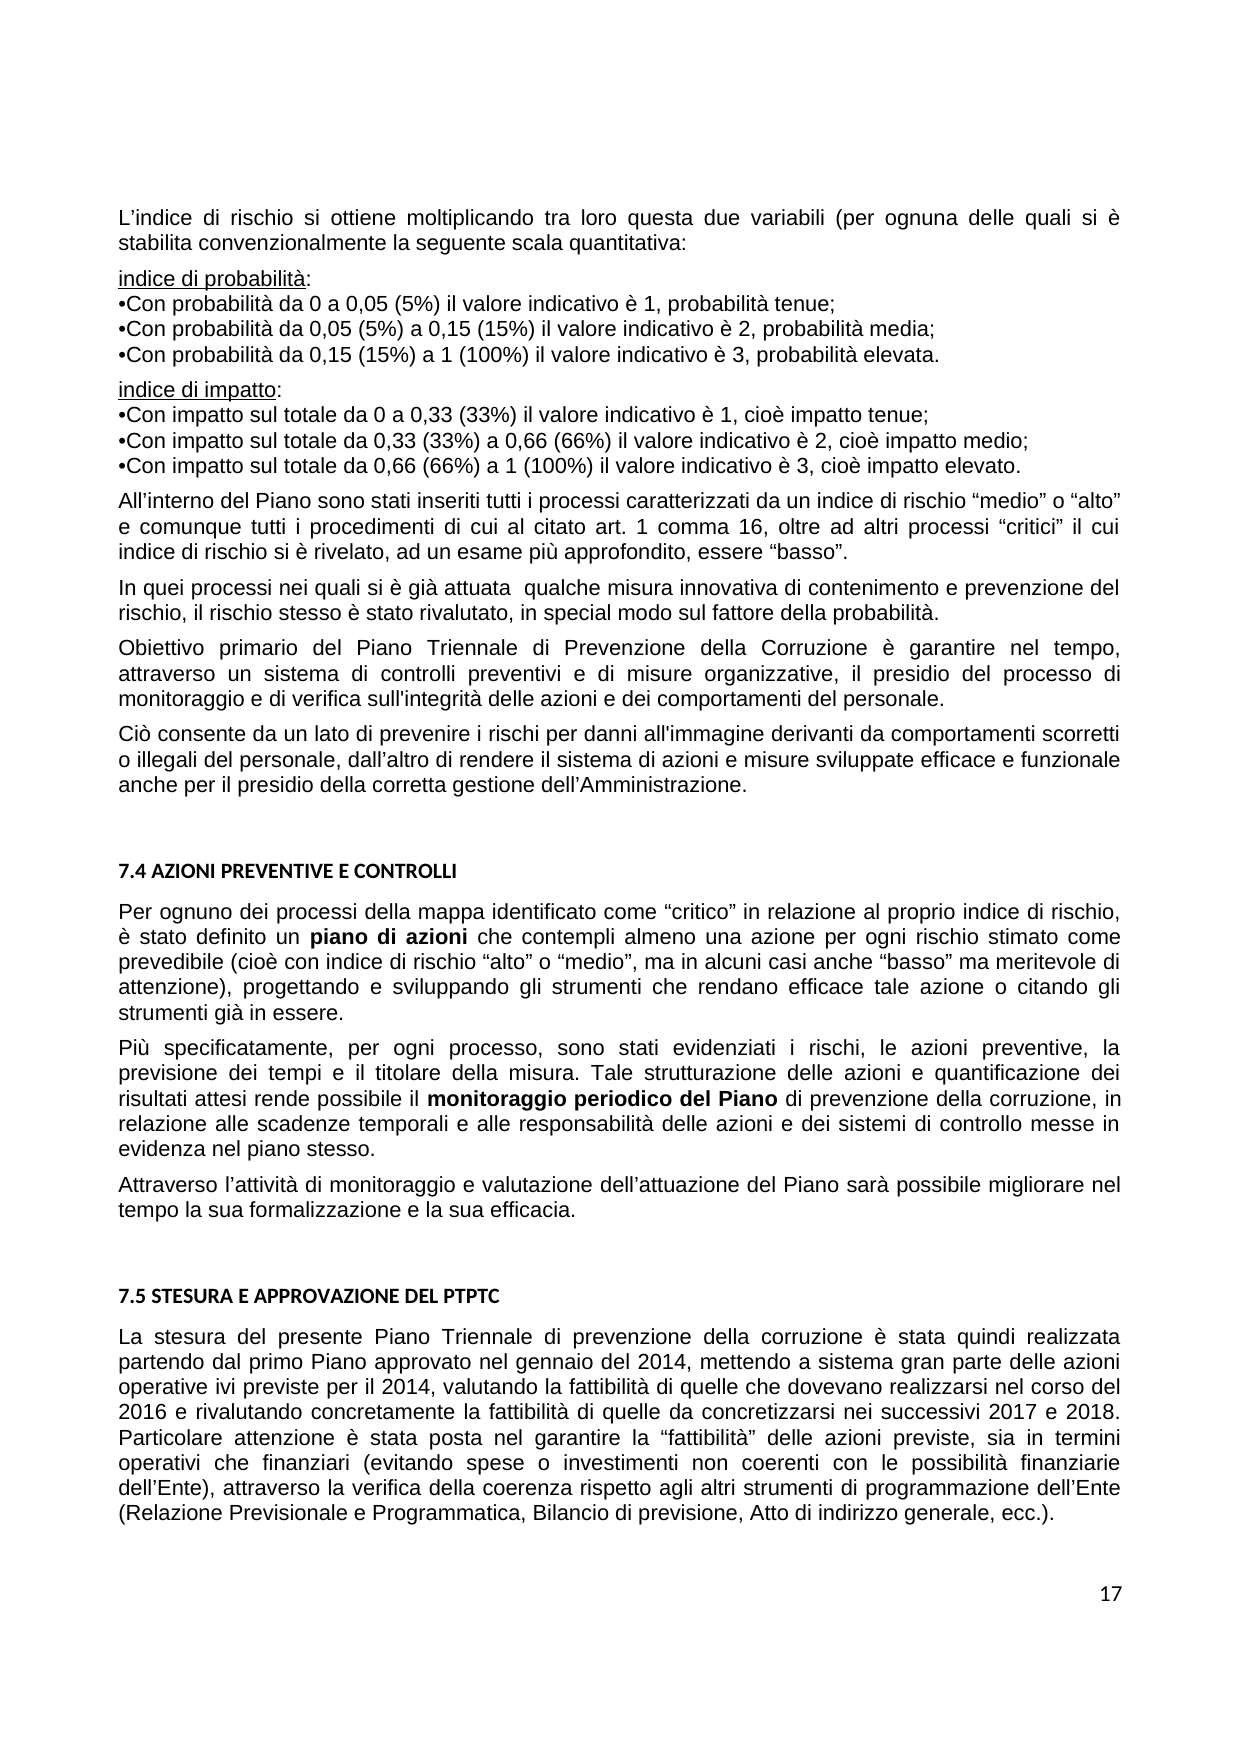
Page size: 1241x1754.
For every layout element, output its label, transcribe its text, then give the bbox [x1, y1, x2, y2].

text Obiettivo primario del Piano Triennale di Prevenzione della Corruzione è garantire nel tempo, attraverso un sistema di controlli preventivi e di misure organizzative, il presidio del processo di monitoraggio e di verifica sull'integrità delle azioni e dei comportamenti del personale. [118, 635, 1122, 711]
text •Con probabilità da 0 a 0,05 (5%) il valore indicativo è 1, probabilità tenue; [118, 291, 1122, 316]
text indice di probabilità: [118, 266, 1122, 291]
text •Con impatto sul totale da 0,66 (66%) a 1 (100%) il valore indicativo è 3, cioè impatto elevato. [118, 453, 1122, 478]
text •Con probabilità da 0,15 (15%) a 1 (100%) il valore indicativo è 3, probabilità elevata. [118, 342, 1122, 367]
text indice di impatto: [118, 377, 1122, 402]
text Ciò consente da un lato di prevenire i rischi per danni all'immagine derivanti da comportamenti scorretti o illegali del personale, dall’altro di rendere il sistema di azioni e misure sviluppate efficace e funzionale anche per il presidio della corretta gestione dell’Amministrazione. [118, 721, 1122, 797]
text •Con impatto sul totale da 0 a 0,33 (33%) il valore indicativo è 1, cioè impatto tenue; [118, 402, 1122, 428]
text In quei processi nei quali si è già attuata qualche misura innovativa di contenimento e prevenzione del rischio, il rischio stesso è stato rivalutato, in special modo sul fattore della probabilità. [118, 574, 1122, 625]
text Per ognuno dei processi della mappa identificato come “critico” in relazione al proprio indice di rischio, è stato definito un piano di azioni che contempli almeno una azione per ogni rischio stimato come prevedibile (cioè con indice di rischio “alto” o “medio”, ma in alcuni casi anche “basso” ma meritevole di attenzione), progettando e sviluppando gli strumenti che rendano efficace tale azione o citando gli strumenti già in essere. [118, 899, 1122, 1025]
text •Con impatto sul totale da 0,33 (33%) a 0,66 (66%) il valore indicativo è 2, cioè impatto medio; [118, 428, 1122, 453]
text All’interno del Piano sono stati inseriti tutti i processi caratterizzati da un indice di rischio “medio” o “alto” e comunque tutti i procedimenti di cui al citato art. 1 comma 16, oltre ad altri processi “critici” il cui indice di rischio si è rivelato, ad un esame più approfondito, essere “basso”. [118, 488, 1122, 564]
subtitle 7.4 AZIONI PREVENTIVE E CONTROLLI [118, 858, 1122, 884]
text La stesura del presente Piano Triennale di prevenzione della corruzione è stata quindi realizzata partendo dal primo Piano approvato nel gennaio del 2014, mettendo a sistema gran parte delle azioni operative ivi previste per il 2014, valutando la fattibilità di quelle che dovevano realizzarsi nel corso del 2016 e rivalutando concretamente la fattibilità di quelle da concretizzarsi nei successivi 2017 e 2018. Particolare attenzione è stata posta nel garantire la “fattibilità” delle azioni previste, sia in termini operativi che finanziari (evitando spese o investimenti non coerenti con le possibilità finanziarie dell’Ente), attraverso la verifica della coerenza rispetto agli altri strumenti di programmazione dell’Ente (Relazione Previsionale e Programmatica, Bilancio di previsione, Atto di indirizzo generale, ecc.). [118, 1324, 1122, 1525]
text L’indice di rischio si ottiene moltiplicando tra loro questa due variabili (per ognuna delle quali si è stabilita convenzionalmente la seguente scala quantitativa: [118, 205, 1122, 256]
text Attraverso l’attività di monitoraggio e valutazione dell’attuazione del Piano sarà possibile migliorare nel tempo la sua formalizzazione e la sua efficacia. [118, 1172, 1122, 1222]
subtitle 7.5 STESURA E APPROVAZIONE DEL PTPTC [118, 1283, 1122, 1309]
text Più specificatamente, per ogni processo, sono stati evidenziati i rischi, le azioni preventive, la previsione dei tempi e il titolare della misura. Tale strutturazione delle azioni e quantificazione dei risultati attesi rende possibile il monitoraggio periodico del Piano di prevenzione della corruzione, in relazione alle scadenze temporali e alle responsabilità delle azioni e dei sistemi di controllo messe in evidenza nel piano stesso. [118, 1035, 1122, 1161]
text •Con probabilità da 0,05 (5%) a 0,15 (15%) il valore indicativo è 2, probabilità media; [118, 316, 1122, 342]
